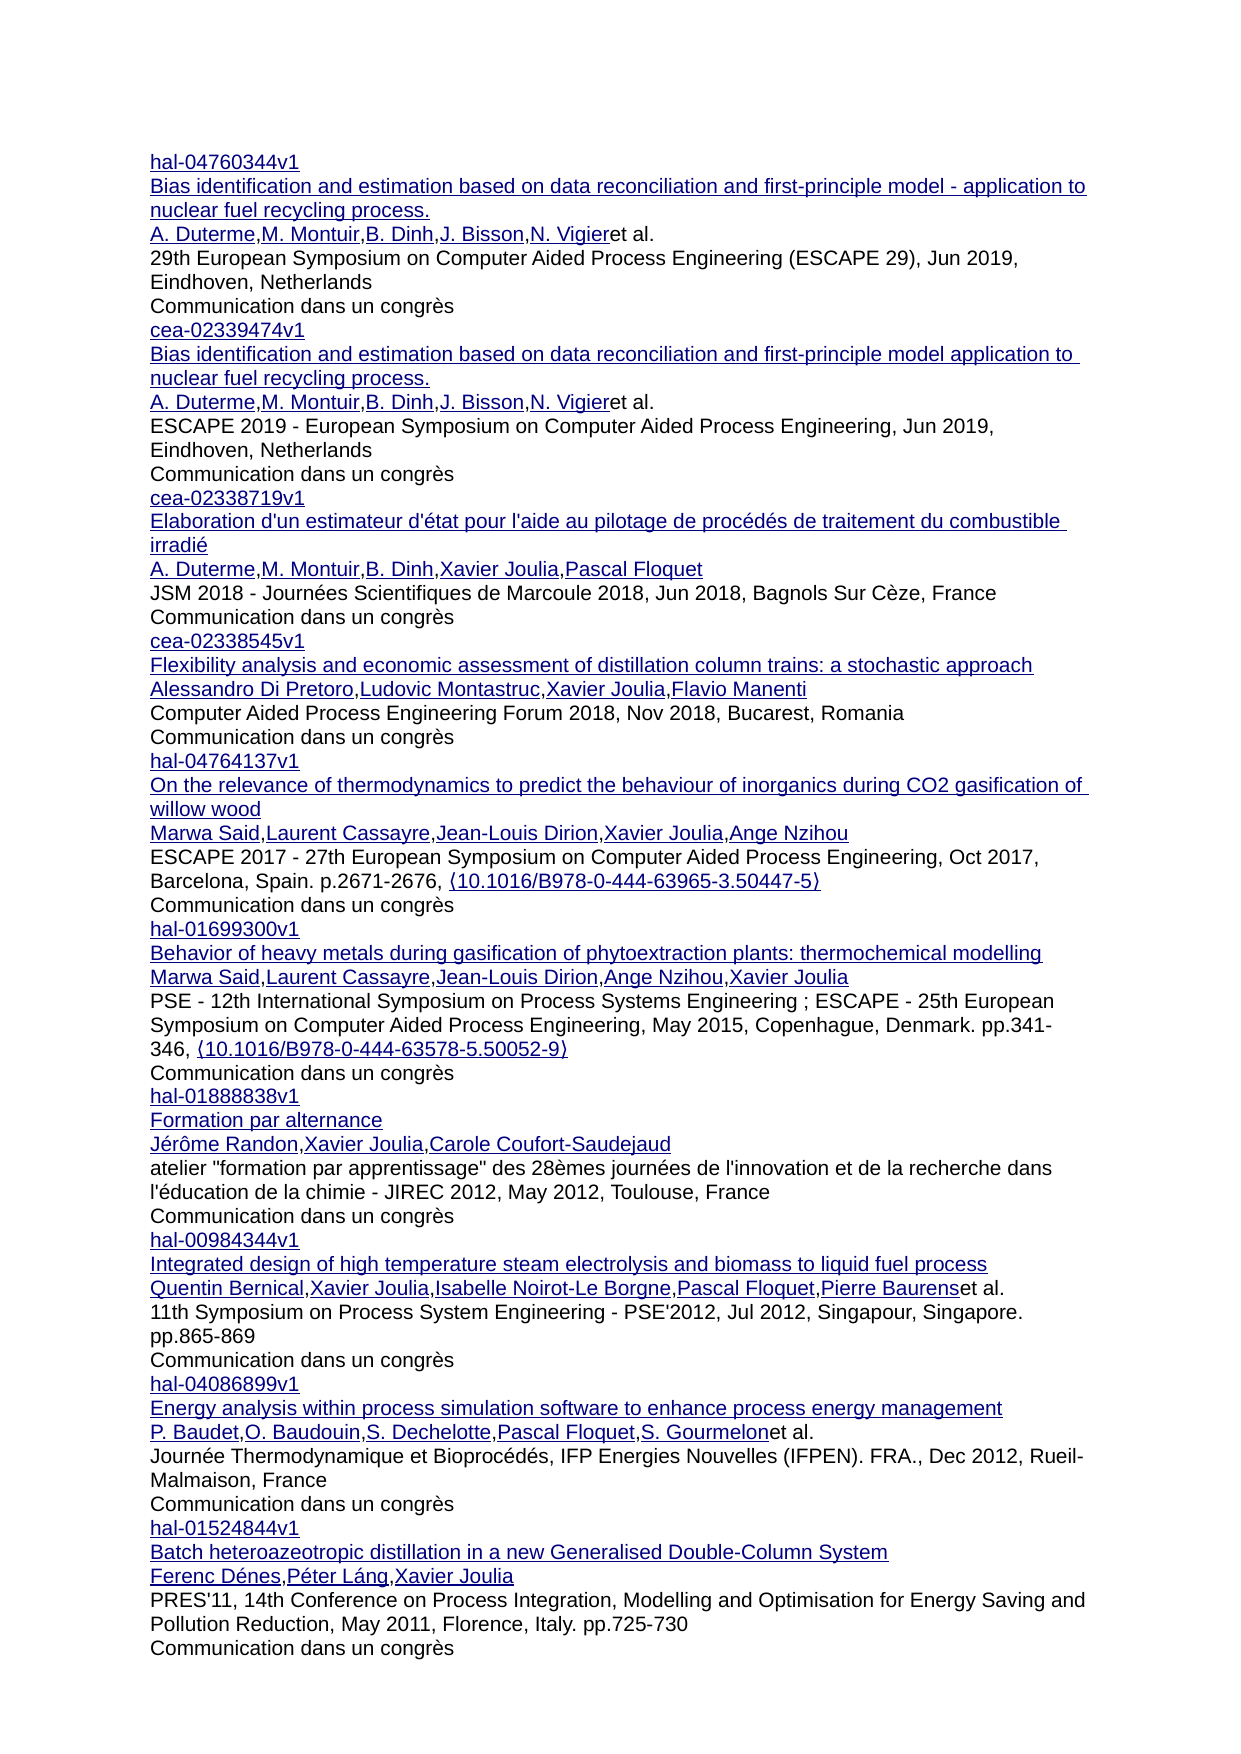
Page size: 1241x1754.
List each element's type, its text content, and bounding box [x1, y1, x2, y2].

table_cell Batch heteroazeotropic distillation in a new Generalised Double-Column System Ferenc Dénes,Péter Láng,Xavier Joulia PRES'11, 14th Conference on Process Integration, Modelling and Optimisation for Energy Saving and Pollution Reduction, May 2011, Florence, Italy. pp.725-730 Communication dans un congrès [150, 1540, 1090, 1659]
table_cell Energy analysis within process simulation software to enhance process energy management P. Baudet,O. Baudouin,S. Dechelotte,Pascal Floquet,S. Gourmelonet al. Journée Thermodynamique et Bioprocédés, IFP Energies Nouvelles (IFPEN). FRA., Dec 2012, Rueil-Malmaison, France Communication dans un congrès hal-01524844v1 [150, 1396, 1090, 1539]
table_cell Elaboration d'un estimateur d'état pour l'aide au pilotage de procédés de traitement du combustible irradié A. Duterme,M. Montuir,B. Dinh,Xavier Joulia,Pascal Floquet JSM 2018 - Journées Scientifiques de Marcoule 2018, Jun 2018, Bagnols Sur Cèze, France Communication dans un congrès cea-02338545v1 [150, 509, 1090, 653]
table_cell Bias identification and estimation based on data reconciliation and first-principle model application to nuclear fuel recycling process. A. Duterme,M. Montuir,B. Dinh,J. Bisson,N. Vigieret al. ESCAPE 2019 - European Symposium on Computer Aided Process Engineering, Jun 2019, Eindhoven, Netherlands Communication dans un congrès cea-02338719v1 [150, 342, 1090, 509]
table_cell Integrated design of high temperature steam electrolysis and biomass to liquid fuel process Quentin Bernical,Xavier Joulia,Isabelle Noirot-Le Borgne,Pascal Floquet,Pierre Baurenset al. 11th Symposium on Process System Engineering - PSE'2012, Jul 2012, Singapour, Singapore. pp.865-869 Communication dans un congrès hal-04086899v1 [150, 1252, 1090, 1396]
table_cell Flexibility analysis and economic assessment of distillation column trains: a stochastic approach Alessandro Di Pretoro,Ludovic Montastruc,Xavier Joulia,Flavio Manenti Computer Aided Process Engineering Forum 2018, Nov 2018, Bucarest, Romania Communication dans un congrès hal-04764137v1 [150, 653, 1090, 773]
table_cell hal-04760344v1 [150, 150, 1090, 174]
table_cell On the relevance of thermodynamics to predict the behaviour of inorganics during CO2 gasification of willow wood Marwa Said,Laurent Cassayre,Jean-Louis Dirion,Xavier Joulia,Ange Nzihou ESCAPE 2017 - 27th European Symposium on Computer Aided Process Engineering, Oct 2017, Barcelona, Spain. p.2671-2676, ⟨10.1016/B978-0-444-63965-3.50447-5⟩ Communication dans un congrès hal-01699300v1 [150, 773, 1090, 941]
table_cell Bias identification and estimation based on data reconciliation and first-principle model - application to nuclear fuel recycling process. A. Duterme,M. Montuir,B. Dinh,J. Bisson,N. Vigieret al. 29th European Symposium on Computer Aided Process Engineering (ESCAPE 29), Jun 2019, Eindhoven, Netherlands Communication dans un congrès cea-02339474v1 [150, 174, 1090, 342]
table_cell Behavior of heavy metals during gasification of phytoextraction plants: thermochemical modelling Marwa Said,Laurent Cassayre,Jean-Louis Dirion,Ange Nzihou,Xavier Joulia PSE - 12th International Symposium on Process Systems Engineering ; ESCAPE - 25th European Symposium on Computer Aided Process Engineering, May 2015, Copenhague, Denmark. pp.341-346, ⟨10.1016/B978-0-444-63578-5.50052-9⟩ Communication dans un congrès hal-01888838v1 [150, 941, 1090, 1108]
table_cell Formation par alternance Jérôme Randon,Xavier Joulia,Carole Coufort-Saudejaud atelier "formation par apprentissage" des 28èmes journées de l'innovation et de la recherche dans l'éducation de la chimie - JIREC 2012, May 2012, Toulouse, France Communication dans un congrès hal-00984344v1 [150, 1108, 1090, 1252]
